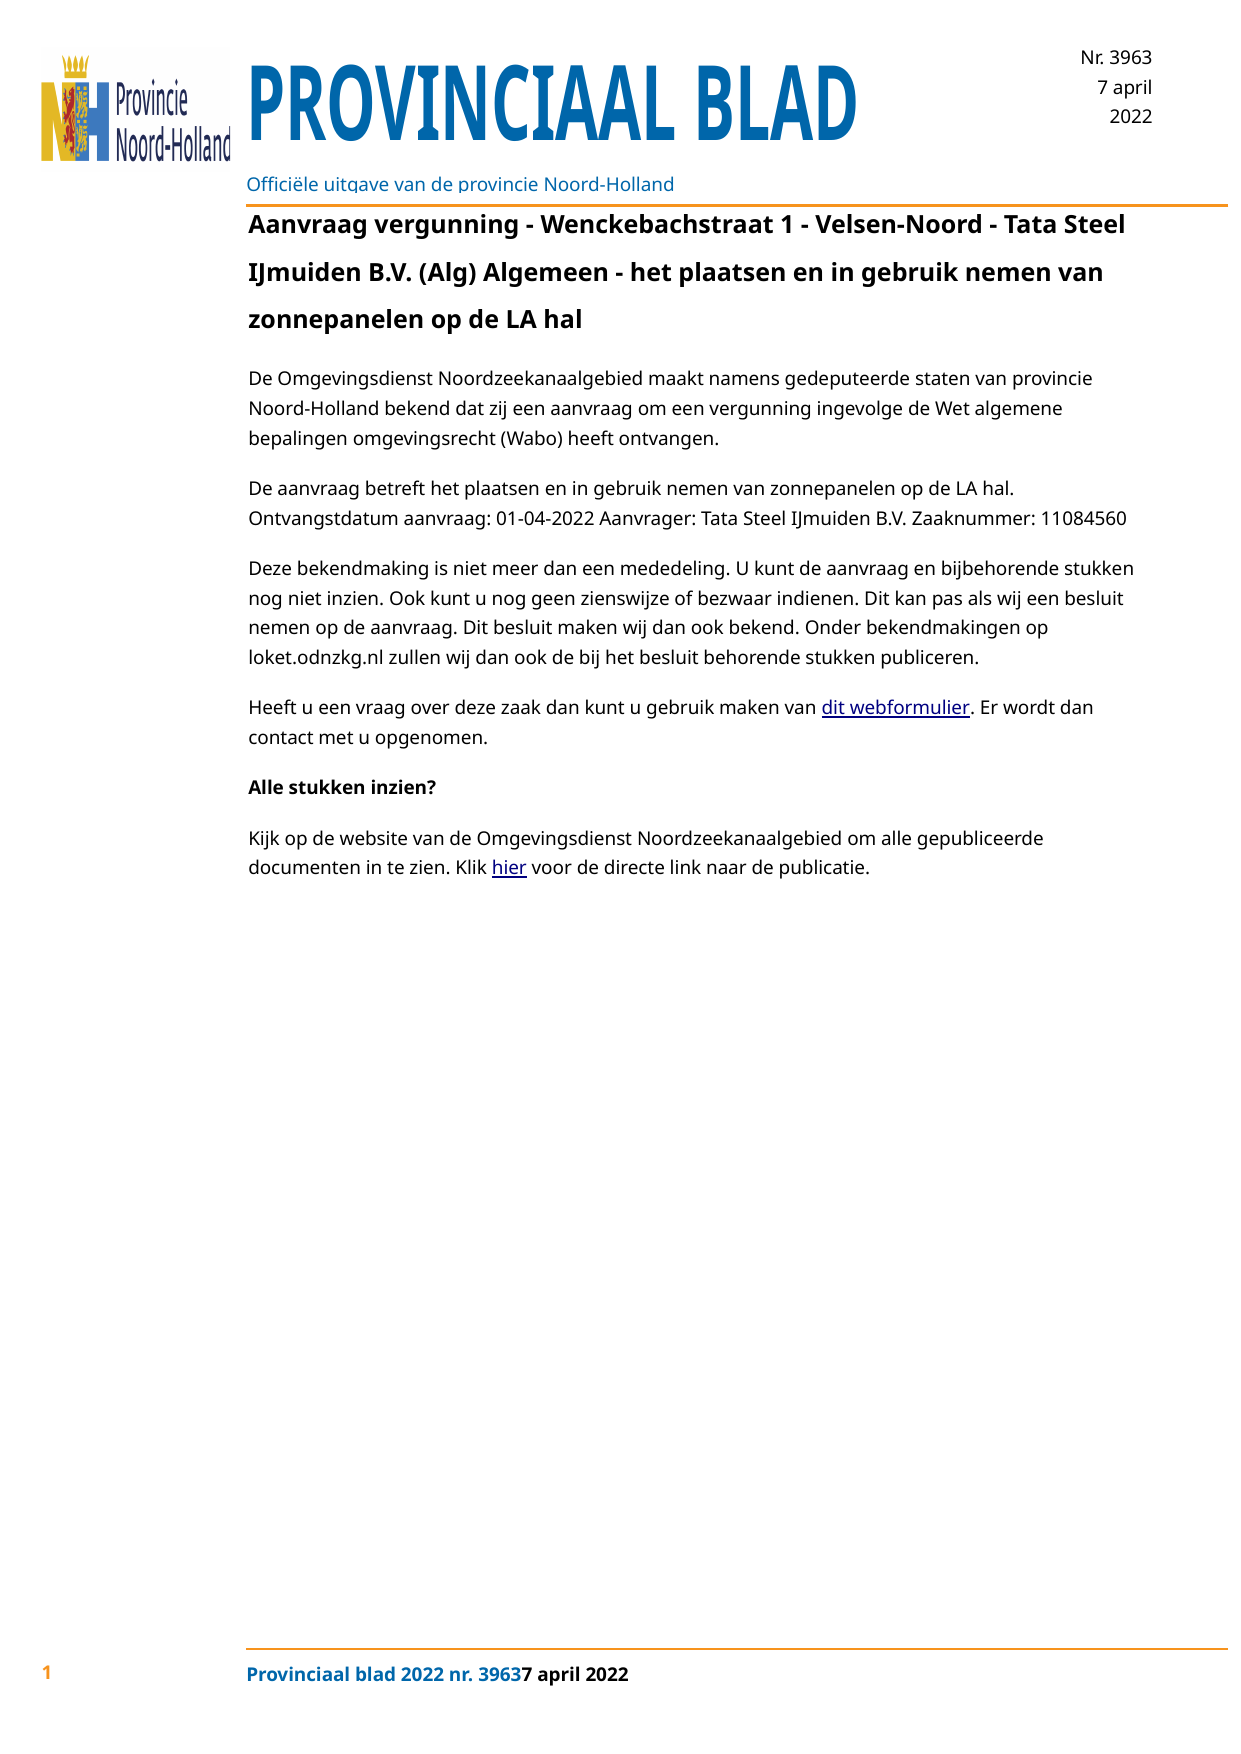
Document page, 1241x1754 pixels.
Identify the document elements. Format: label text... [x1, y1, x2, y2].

text Deze bekendmaking is niet meer dan een mededeling. U kunt de aanvraag en bijbehorende stukken nog niet inzien. Ook kunt u nog geen zienswijze of bezwaar indienen. Dit kan pas als wij een besluit nemen op de aanvraag. Dit besluit maken wij dan ook bekend. Onder bekendmakingen op loket.odnzkg.nl zullen wij dan ook de bij het besluit behorende stukken publiceren. [248, 555, 1152, 669]
picture [41, 47, 231, 172]
text Heeft u een vraag over deze zaak dan kunt u gebruik maken van dit webformulier. Er wordt dan contact met u opgenomen. [248, 694, 1152, 749]
text De Omgevingsdienst Noordzeekanaalgebied maakt namens gedeputeerde staten van provincie Noord-Holland bekend dat zij een aanvraag om een vergunning ingevolge de Wet algemene bepalingen omgevingsrecht (Wabo) heeft ontvangen. [248, 366, 1152, 450]
text De aanvraag betreft het plaatsen en in gebruik nemen van zonnepanelen op de LA hal. Ontvangstdatum aanvraag: 01-04-2022 Aanvrager: Tata Steel IJmuiden B.V. Zaaknummer: 11084560 [248, 475, 1152, 530]
text Kijk op de website van de Omgevingsdienst Noordzeekanaalgebied om alle gepubliceerde documenten in te zien. Klik hier voor de directe link naar de publicatie. [248, 825, 1152, 880]
text Alle stukken inzien? [248, 774, 1152, 800]
text Aanvraag vergunning - Wenckebachstraat 1 - Velsen-Noord - Tata Steel IJmuiden B.V. (Alg) Algemeen - het plaatsen en in gebruik nemen van zonnepanelen op de LA hal [248, 207, 1152, 336]
